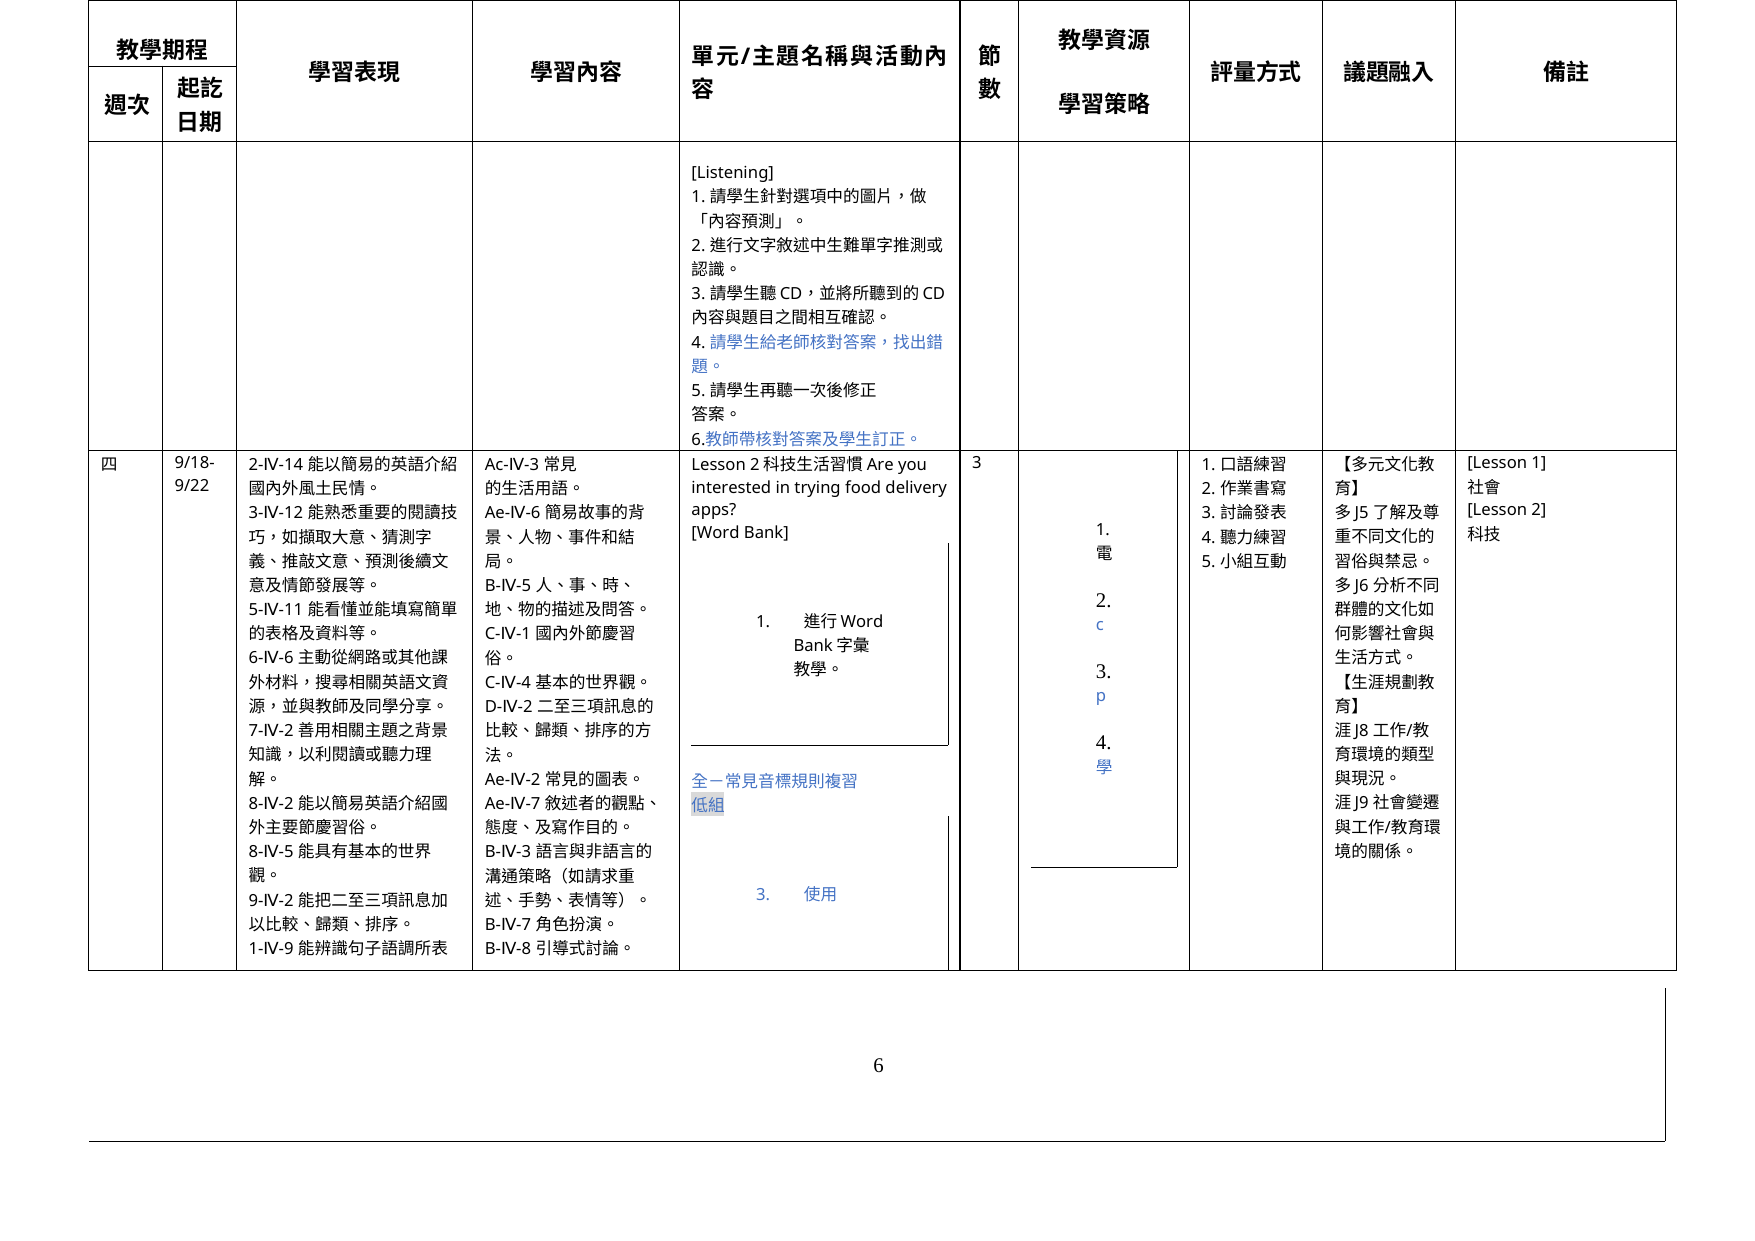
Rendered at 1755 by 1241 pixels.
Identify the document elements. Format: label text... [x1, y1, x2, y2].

table_cell [1190, 142, 1322, 450]
table_header 評量方式 [1190, 1, 1322, 141]
table_cell 【多元文化教育】 多J5 了解及尊重不同文化的習俗與禁忌。 多J6 分析不同群體的文化如何影響社會與生活方式。 【生涯規劃教育】 涯J8 工作/教育環境的類型與現況。 涯J9 社會變遷與工作/教育環境的關係。 [1323, 451, 1455, 970]
table_cell 9/18-9/22 [163, 451, 236, 970]
table_header 單元/主題名稱與活動內容 [680, 1, 959, 141]
table_cell 電子教科書 canva簡報 pages運用 學習單補充資料 [1019, 451, 1189, 970]
table_cell [1323, 142, 1455, 450]
table_header 教學期程 [89, 1, 236, 66]
table_header 學習內容 [473, 1, 679, 141]
table_cell 2-Ⅳ-14 能以簡易的英語介紹國內外風土民情。 3-Ⅳ-12 能熟悉重要的閱讀技巧，如擷取大意、猜測字義、推敲文意、預測後續文意及情節發展等。 5-Ⅳ-11 能看懂並能填寫簡單的表格及資料等。 6-Ⅳ-6 主動從網路或其他課外材料，搜尋相關英語文資源，並與教師及同學分享。 7-Ⅳ-2 善用相關主題之背景知識，以利閱讀或聽力理解。 8-Ⅳ-2 能以簡易英語介紹國外主要節慶習俗。 8-Ⅳ-5 能具有基本的世界觀。 9-Ⅳ-2 能把二至三項訊息加以比較、歸類、排序。 1-Ⅳ-9 能辨識句子語調所表 [237, 451, 472, 970]
table_header 備註 [1456, 1, 1676, 141]
table_cell 電子教科書 canva簡報 pages運用 學習單補充資料 [1019, 142, 1189, 450]
table_cell 四 [89, 451, 162, 970]
table_cell 週次 [89, 67, 162, 141]
table_cell [1456, 142, 1676, 450]
table_cell 1. 口語練習 2. 作業書寫 3. 討論發表 4. 聽力練習 5. 小組互動 [1190, 451, 1322, 970]
table_cell 起訖日期 [163, 67, 236, 141]
table_header 學習表現 [237, 1, 472, 141]
table_cell [89, 142, 162, 450]
table_cell [961, 142, 1018, 450]
table_cell [163, 142, 236, 450]
table_cell Lesson 2科技生活習慣 Are you interested in trying food delivery apps? [Word Bank] 進行Word Bank字彙教學。 全－常見音標規則複習 低組 使用pages 輔助，製作單字中英圖版，並進行單字熟悉唸讀，插入音訊檔。 單字賓果活動，由同學在空白賓果單中輸入單字，並依序唸讀進行賓果遊戲，使學生熟悉單字拼讀。 高組 1.除完成低組中英圖製作，並進行單字的例句念讀，以pages輔助錄音。 2.與低組共同進行單字賓果活動。 2. 進行Word Bank聽力練習。 [Dialogue Part 1] 1. 引導學生掃描第23-24頁的插圖與單字後，用提問的方式引導學生預測對話內容。 2. 播放Dialog 使學生對於對話內容初步了解。 3. 進行Dialog解說，逐句翻譯，引導學生標示常見日常對話。 高組/低組－以拍照擷取句子方式，在pages 中整理要句，並進行念讀錄音。 [680, 451, 959, 970]
table_cell [473, 142, 679, 450]
table_cell [237, 142, 472, 450]
table_header 議題融入 [1323, 1, 1455, 141]
table_cell [Lesson 1] 社會 [Lesson 2] 科技 [1456, 451, 1676, 970]
table_cell 3 [961, 451, 1018, 970]
table_cell Ac-Ⅳ-3 常見 的生活用語。 Ae-Ⅳ-6 簡易故事的背景、人物、事件和結局。 B-Ⅳ-5 人、事、時、地、物的描述及問答。 C-Ⅳ-1 國內外節慶習俗。 C-Ⅳ-4 基本的世界觀。 D-Ⅳ-2 二至三項訊息的比較、歸類、排序的方法。 Ae-Ⅳ-2 常見的圖表。 Ae-Ⅳ-7 敘述者的觀點、態度、及寫作目的。 B-Ⅳ-3 語言與非語言的溝通策略（如請求重述、手勢、表情等）。 B-Ⅳ-7 角色扮演。 B-Ⅳ-8 引導式討論。 [473, 451, 679, 970]
table_header 教學資源 學習策略 [1019, 1, 1189, 141]
table_header 節數 [961, 1, 1018, 141]
table_cell [Listening] 1. 請學生針對選項中的圖片，做「內容預測」。 2. 進行文字敘述中生難單字推測或認識。 3. 請學生聽CD，並將所聽到的CD內容與題目之間相互確認。 4. 請學生給老師核對答案，找出錯題。 5. 請學生再聽一次後修正 答案。 6.教師帶核對答案及學生訂正。 [680, 142, 959, 450]
